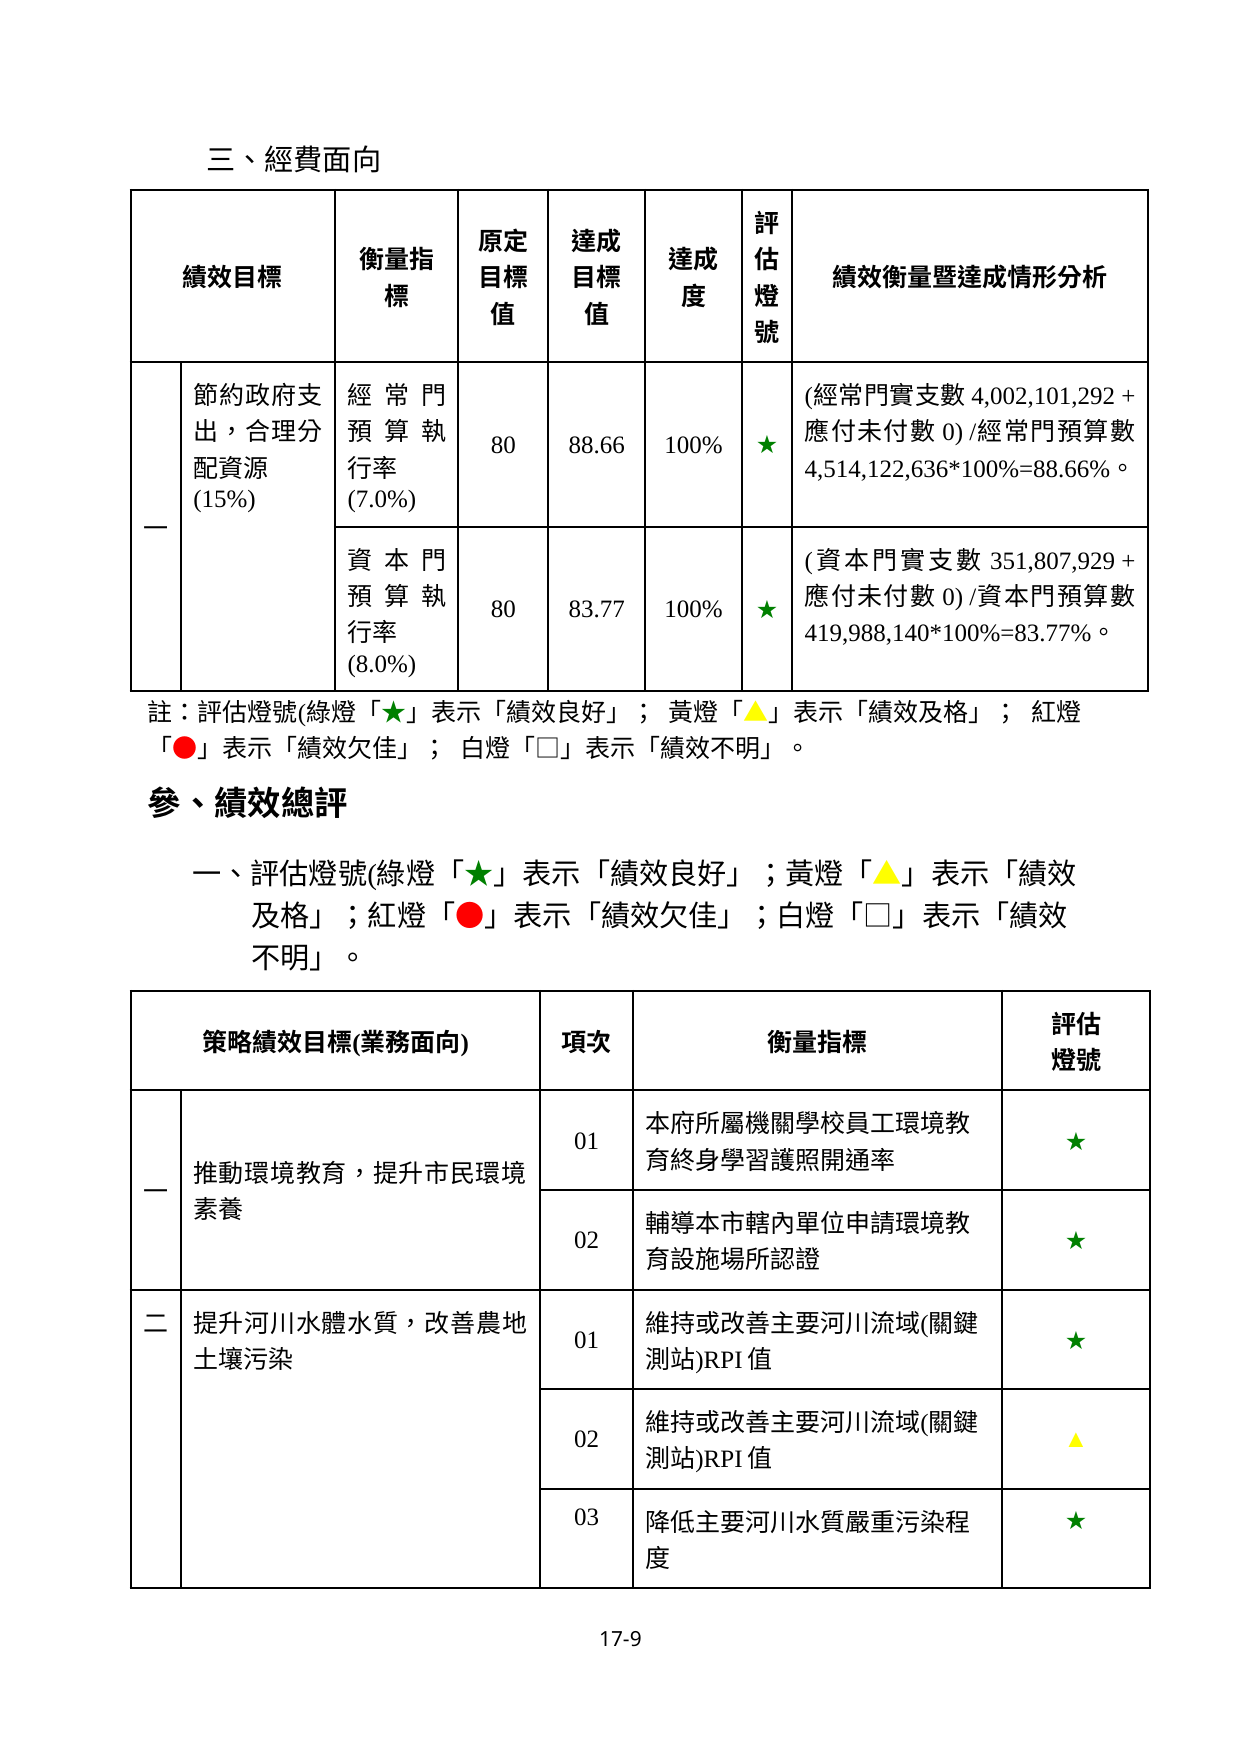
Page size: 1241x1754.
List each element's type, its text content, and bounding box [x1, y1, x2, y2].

table_cell ▲ [1003, 1390, 1149, 1488]
table_header 績效目標 [132, 191, 334, 361]
table_header 衡量指標 [336, 191, 457, 361]
table_cell 降低主要河川水質嚴重污染程度 [634, 1490, 1001, 1587]
text 註：評估燈號(綠燈「★」表示「績效良好」； 黃燈「▲」表示「績效及格」； 紅燈「●」表示「績效欠佳」； 白燈「□」表示「績效不明」。 [148, 692, 1092, 765]
table_cell 輔導本市轄內單位申請環境教育設施場所認證 [634, 1191, 1001, 1288]
table_header 原定 目標值 [459, 191, 547, 361]
table_cell 提升河川水體水質，改善農地土壤污染 [182, 1291, 539, 1587]
text 一、評估燈號(綠燈「★」表示「績效良好」；黃燈「▲」表示「績效及格」；紅燈「●」表示「績效欠佳」；白燈「□」表示「績效不明」。 [192, 850, 1092, 977]
table_cell 維持或改善主要河川流域(關鍵測站)RPI值 [634, 1390, 1001, 1488]
text 參、績效總評 [148, 777, 1092, 825]
table_cell (資本門實支數351,807,929 +應付未付數0) /資本門預算數419,988,140*100%=83.77%。 [793, 528, 1147, 690]
table_cell 80 [459, 528, 547, 690]
table_cell 100% [646, 528, 741, 690]
table_cell 01 [541, 1091, 632, 1189]
table_cell ★ [1003, 1490, 1149, 1587]
table_cell (經常門實支數4,002,101,292 +應付未付數0) /經常門預算數4,514,122,636*100%=88.66%。 [793, 363, 1147, 526]
table_cell 01 [541, 1291, 632, 1388]
table_cell ★ [1003, 1291, 1149, 1388]
table_cell 02 [541, 1191, 632, 1288]
table_cell 資本門預算執行率 (8.0%) [336, 528, 457, 690]
table_cell 83.77 [549, 528, 644, 690]
table_cell 一 [132, 363, 180, 690]
table_header 評估燈號 [743, 191, 791, 361]
table_header 項次 [541, 992, 632, 1089]
table_cell 80 [459, 363, 547, 526]
table_cell 維持或改善主要河川流域(關鍵測站)RPI值 [634, 1291, 1001, 1388]
table_cell 88.66 [549, 363, 644, 526]
table_cell ★ [743, 528, 791, 690]
table_cell 推動環境教育，提升市民環境素養 [182, 1091, 539, 1288]
table_header 策略績效目標(業務面向) [132, 992, 539, 1089]
table_cell 二 [132, 1291, 180, 1587]
table_cell 本府所屬機關學校員工環境教育終身學習護照開通率 [634, 1091, 1001, 1189]
table_cell 節約政府支出，合理分配資源 (15%) [182, 363, 334, 690]
table_header 評估 燈號 [1003, 992, 1149, 1089]
table_cell ★ [743, 363, 791, 526]
table_header 績效衡量暨達成情形分析 [793, 191, 1147, 361]
table_cell 一 [132, 1091, 180, 1288]
table_cell 經常門預算執行率 (7.0%) [336, 363, 457, 526]
text 三、經費面向 [148, 133, 1092, 178]
table_cell 100% [646, 363, 741, 526]
table_header 衡量指標 [634, 992, 1001, 1089]
table_cell 02 [541, 1390, 632, 1488]
table_cell ★ [1003, 1191, 1149, 1288]
table_header 達成度 [646, 191, 741, 361]
table_cell 03 [541, 1490, 632, 1587]
table_cell ★ [1003, 1091, 1149, 1189]
table_header 達成 目標值 [549, 191, 644, 361]
